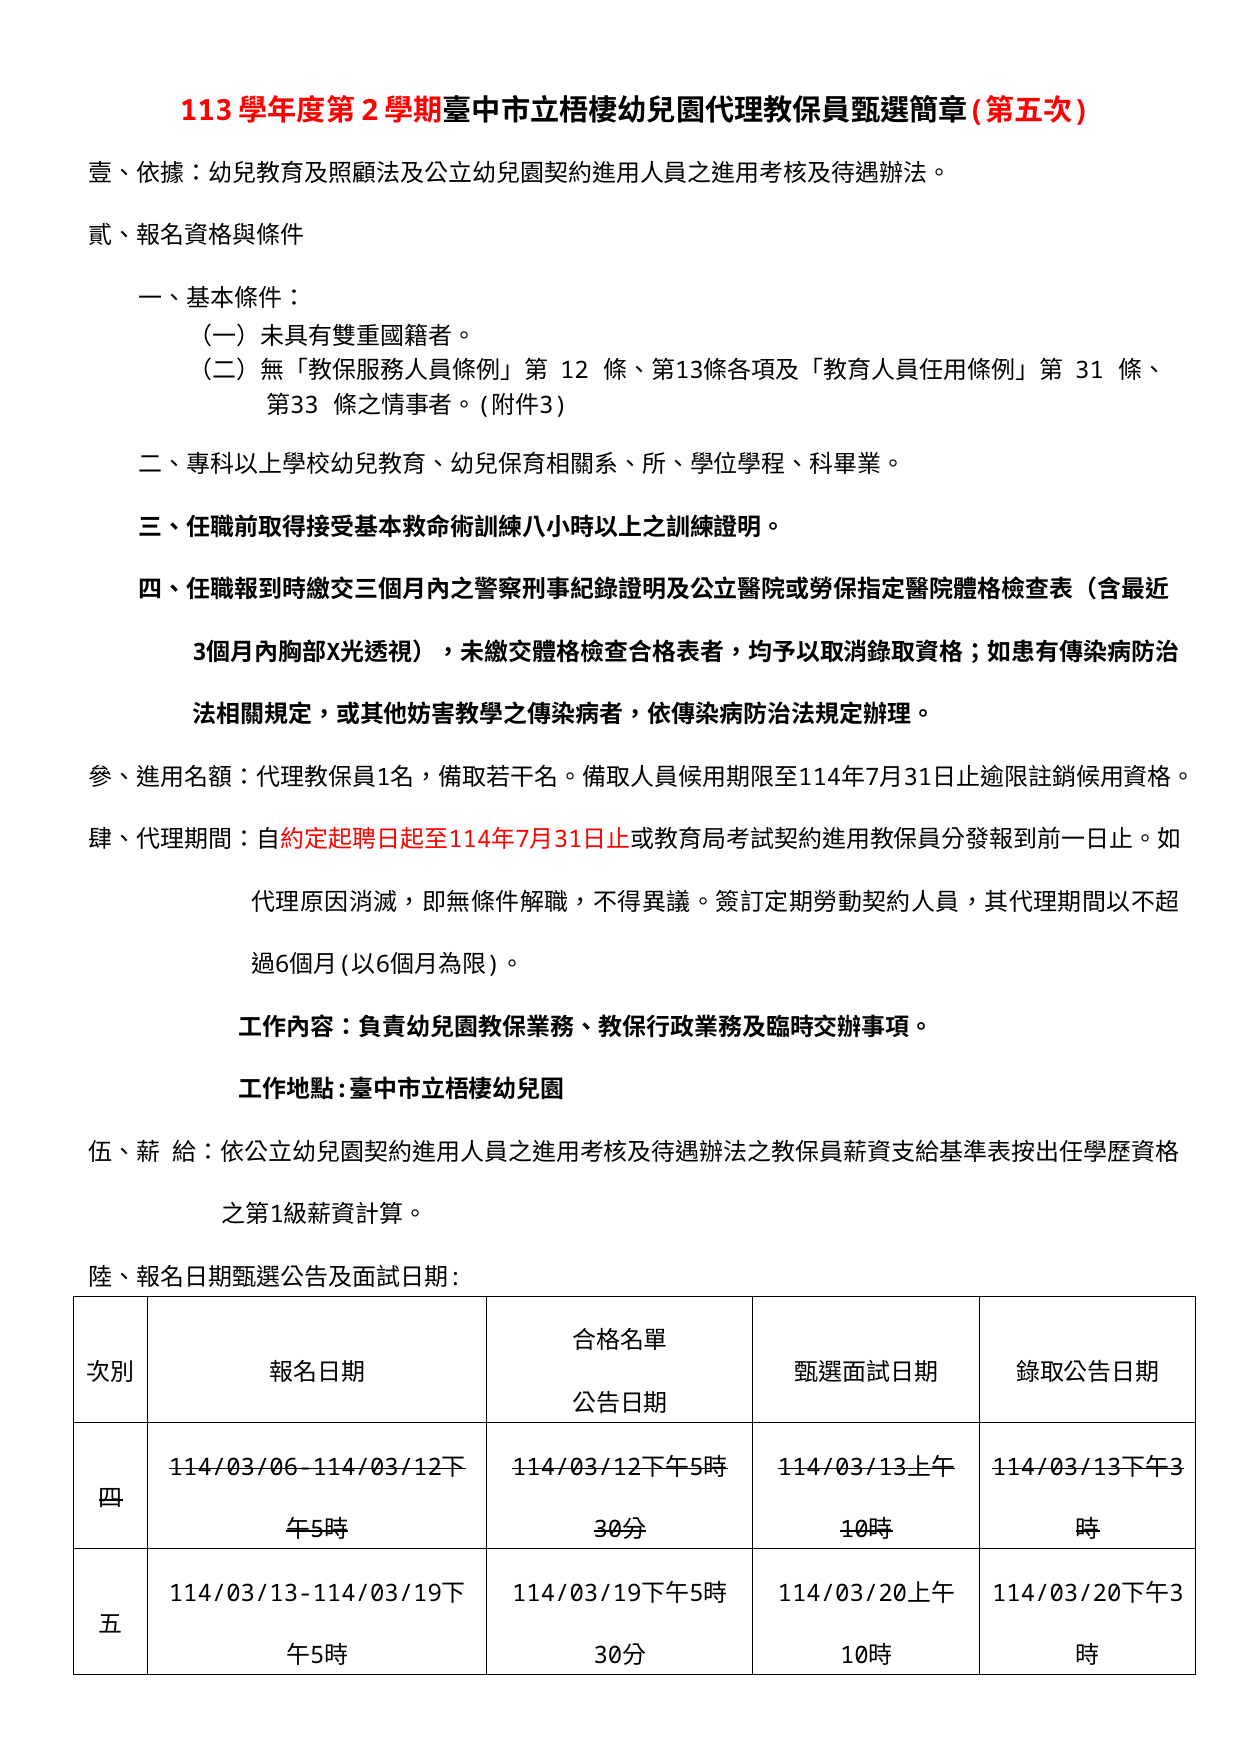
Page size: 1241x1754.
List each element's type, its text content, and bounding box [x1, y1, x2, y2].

table_cell 114/03/20下午3時 [980, 1549, 1195, 1674]
text （一）未具有雙重國籍者。 [188, 316, 1181, 351]
text 陸、報名日期甄選公告及面試日期: [89, 1233, 1181, 1296]
table_header 次別 [74, 1297, 147, 1422]
text 工作地點:臺中市立梧棲幼兒園 [239, 1046, 1181, 1108]
text 參、進用名額：代理教保員1名，備取若干名。備取人員候用期限至114年7月31日止逾限註銷候用資格。 [89, 733, 1181, 796]
table_header 報名日期 [148, 1297, 486, 1422]
table_cell 五 [74, 1549, 147, 1674]
text （二）無「教保服務人員條例」第 12 條、第13條各項及「教育人員任用條例」第 31 條、第33 條之情事者。(附件3) [188, 351, 1181, 421]
table_cell 114/03/20上午10時 [753, 1549, 979, 1674]
text 肆、代理期間：自約定起聘日起至114年7月31日止或教育局考試契約進用教保員分發報到前一日止。如代理原因消滅，即無條件解職，不得異議。簽訂定期勞動契約人員，其代理期間以不超過6個月(以6個月為限)。 [89, 796, 1181, 983]
text 貳、報名資格與條件 [89, 191, 1181, 254]
table_cell 114/03/13-114/03/19下午5時 [148, 1549, 486, 1674]
table_cell 114/03/13下午3時 [980, 1423, 1195, 1548]
text 三、任職前取得接受基本救命術訓練八小時以上之訓練證明。 [139, 483, 1181, 546]
text 伍、薪 給：依公立幼兒園契約進用人員之進用考核及待遇辦法之教保員薪資支給基準表按出任學歷資格之第1級薪資計算。 [89, 1108, 1181, 1233]
table_header 合格名單 公告日期 [487, 1297, 752, 1422]
text 壹、依據：幼兒教育及照顧法及公立幼兒園契約進用人員之進用考核及待遇辦法。 [89, 129, 1181, 191]
table_header 甄選面試日期 [753, 1297, 979, 1422]
text 工作內容：負責幼兒園教保業務、教保行政業務及臨時交辦事項。 [239, 983, 1181, 1046]
table_cell 114/03/13上午10時 [753, 1423, 979, 1548]
text 四、任職報到時繳交三個月內之警察刑事紀錄證明及公立醫院或勞保指定醫院體格檢查表（含最近3個月內胸部X光透視），未繳交體格檢查合格表者，均予以取消錄取資格；如患有傳染病防治法相關規定，或其他妨害教學之傳染病者，依傳染病防治法規定辦理。 [139, 546, 1181, 733]
text 113學年度第2學期臺中市立梧棲幼兒園代理教保員甄選簡章(第五次) [89, 87, 1181, 129]
table_cell 114/03/19下午5時30分 [487, 1549, 752, 1674]
text 二、專科以上學校幼兒教育、幼兒保育相關系、所、學位學程、科畢業。 [139, 421, 1181, 483]
table_cell 114/03/06-114/03/12下午5時 [148, 1423, 486, 1548]
table_cell 114/03/12下午5時30分 [487, 1423, 752, 1548]
table_cell 四 [74, 1423, 147, 1548]
text 一、基本條件： [139, 254, 1181, 316]
table_header 錄取公告日期 [980, 1297, 1195, 1422]
